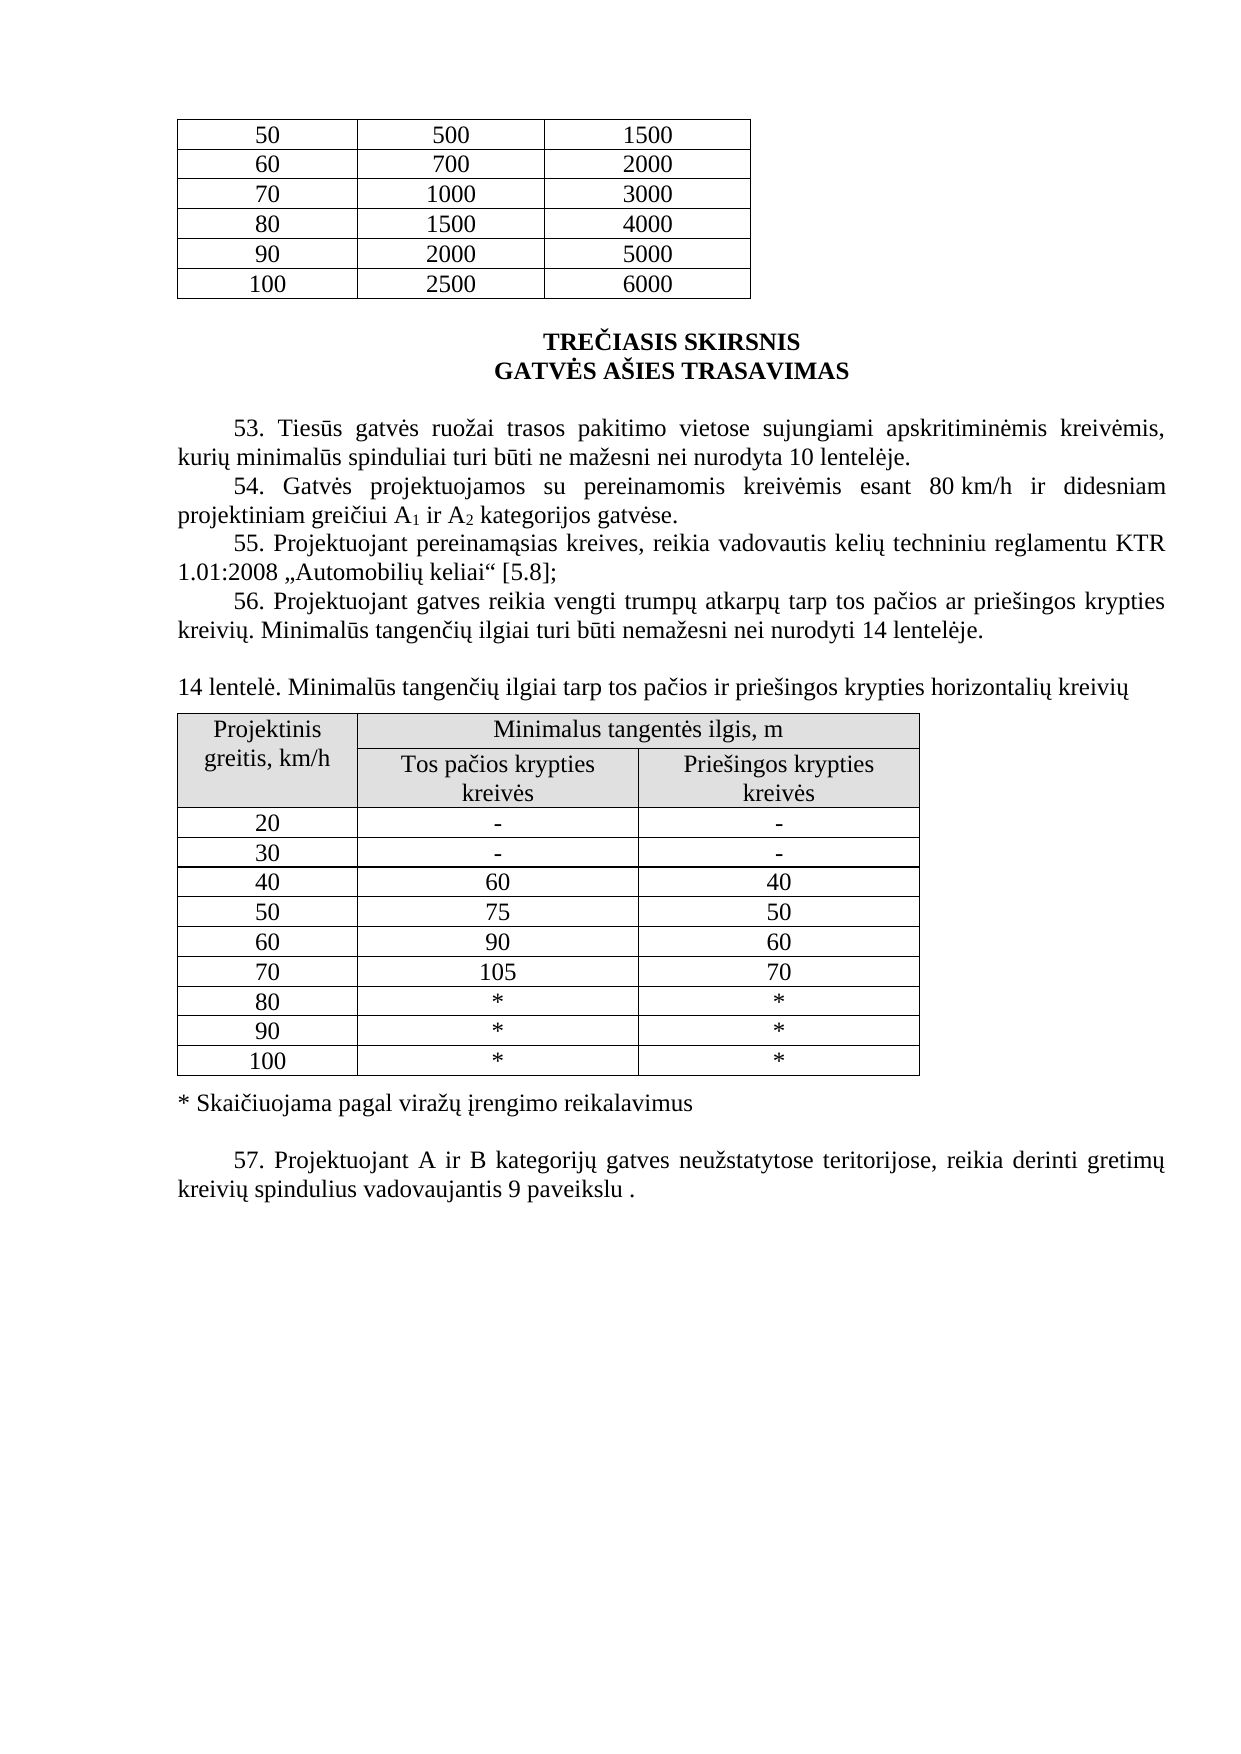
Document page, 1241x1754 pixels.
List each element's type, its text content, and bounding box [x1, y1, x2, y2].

table_header Minimalus tangentės ilgis, m [358, 714, 919, 748]
text 56. Projektuojant gatves reikia vengti trumpų atkarpų tarp tos pačios ar priešingos krypties kreivių. Minimalūs tangenčių ilgiai turi būti nemažesni nei nurodyti 14 lentelėje. [177, 586, 1166, 643]
table_cell 60 [178, 150, 357, 178]
table_cell 2000 [358, 239, 544, 268]
table_cell 50 [178, 897, 357, 926]
table_cell * [639, 1016, 919, 1045]
table_cell 4000 [545, 209, 750, 238]
table_cell 40 [639, 868, 919, 896]
table_cell 50 [639, 897, 919, 926]
text 54. Gatvės projektuojamos su pereinamomis kreivėmis esant 80 km/h ir didesniam projektiniam greičiui A1 ir A2 kategorijos gatvėse. [177, 471, 1166, 528]
text 14 lentelė. Minimalūs tangenčių ilgiai tarp tos pačios ir priešingos krypties horizontalių kreivių [177, 672, 1166, 701]
table_cell 1500 [545, 120, 750, 148]
table_cell 700 [358, 150, 544, 178]
table_cell * [639, 987, 919, 1015]
table_cell 80 [178, 987, 357, 1015]
text TREČIASIS SKIRSNIS [177, 327, 1166, 356]
table_cell 70 [639, 957, 919, 986]
table_cell * [358, 987, 638, 1015]
table_cell 100 [178, 1046, 357, 1075]
table_cell 60 [639, 927, 919, 956]
table_cell 40 [178, 868, 357, 896]
table_cell 105 [358, 957, 638, 986]
table_cell 100 [178, 269, 357, 297]
table_cell 6000 [545, 269, 750, 297]
table_cell 90 [358, 927, 638, 956]
table_cell - [358, 838, 638, 866]
table_cell 20 [178, 808, 357, 837]
text 53. Tiesūs gatvės ruožai trasos pakitimo vietose sujungiami apskritiminėmis kreivėmis, kurių minimalūs spinduliai turi būti ne mažesni nei nurodyta 10 lentelėje. [177, 413, 1166, 471]
table_cell 500 [358, 120, 544, 148]
table_cell 75 [358, 897, 638, 926]
table_cell * [639, 1046, 919, 1075]
table_cell Priešingos krypties kreivės [639, 749, 919, 807]
table_cell * [358, 1016, 638, 1045]
text 57. Projektuojant A ir B kategorijų gatves neužstatytose teritorijose, reikia derinti gretimų kreivių spindulius vadovaujantis 9 paveikslu . [177, 1146, 1166, 1203]
table_cell 30 [178, 838, 357, 866]
table_cell - [358, 808, 638, 837]
table_cell 70 [178, 957, 357, 986]
table_cell 60 [178, 927, 357, 956]
table_cell 1500 [358, 209, 544, 238]
table_cell 90 [178, 1016, 357, 1045]
table_cell - [639, 838, 919, 866]
table_cell 2000 [545, 150, 750, 178]
table_cell 60 [358, 868, 638, 896]
text GATVĖS AŠIES TRASAVIMAS [177, 356, 1166, 385]
table_header Projektinis greitis, km/h [178, 714, 357, 807]
text * Skaičiuojama pagal viražų įrengimo reikalavimus [177, 1088, 1166, 1117]
table_cell - [639, 808, 919, 837]
table_cell 2500 [358, 269, 544, 297]
table_cell 5000 [545, 239, 750, 268]
table_cell Tos pačios krypties kreivės [358, 749, 638, 807]
table_cell 70 [178, 179, 357, 208]
text 55. Projektuojant pereinamąsias kreives, reikia vadovautis kelių techniniu reglamentu KTR 1.01:2008 „Automobilių keliai“ [5.8]; [177, 528, 1166, 586]
table_cell 3000 [545, 179, 750, 208]
table_cell 90 [178, 239, 357, 268]
table_cell 80 [178, 209, 357, 238]
table_cell 50 [178, 120, 357, 148]
table_cell 1000 [358, 179, 544, 208]
table_cell * [358, 1046, 638, 1075]
